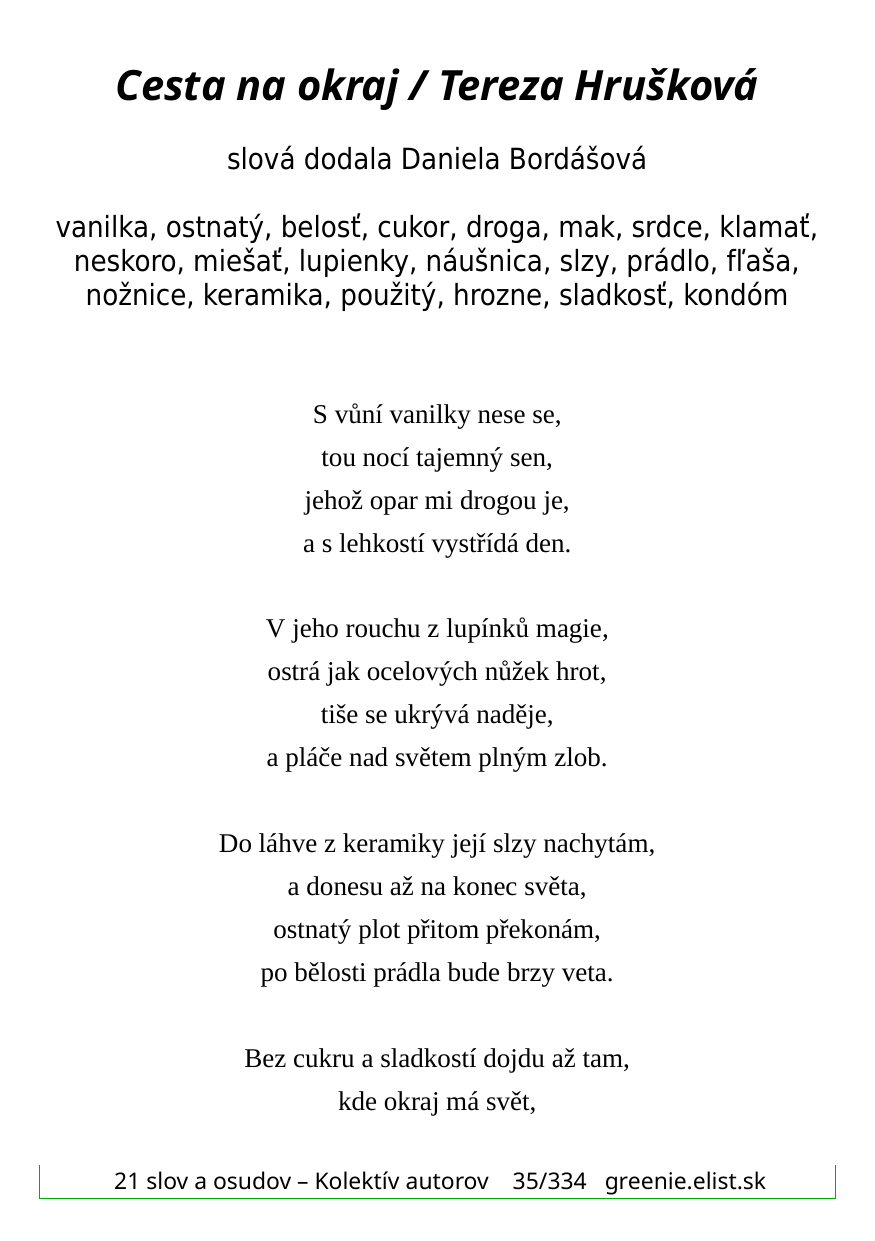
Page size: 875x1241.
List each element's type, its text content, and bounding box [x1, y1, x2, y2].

text ostnatý plot přitom překonám, [41, 913, 833, 944]
text a pláče nad světem plným zlob. [41, 741, 833, 772]
text Do láhve z keramiky její slzy nachytám, [41, 827, 833, 858]
text a s lehkostí vystřídá den. [41, 527, 833, 558]
text tiše se ukrývá naděje, [41, 698, 833, 729]
text kde okraj má svět, [41, 1085, 833, 1116]
text S vůní vanilky nese se, [41, 398, 833, 429]
text tou nocí tajemný sen, [41, 441, 833, 472]
text jehož opar mi drogou je, [41, 484, 833, 515]
text V jeho rouchu z lupínků magie, [41, 613, 833, 644]
text a donesu až na konec světa, [41, 870, 833, 901]
text vanilka, ostnatý, belosť, cukor, droga, mak, srdce, klamať, neskoro, miešať, lupienky, náušnica, slzy, prádlo, fľaša, nožnice, keramika, použitý, hrozne, sladkosť, kondóm [41, 210, 833, 312]
text po bělosti prádla bude brzy veta. [41, 956, 833, 987]
text slová dodala Daniela Bordášová [41, 142, 833, 176]
text ostrá jak ocelových nůžek hrot, [41, 656, 833, 687]
text Bez cukru a sladkostí dojdu až tam, [41, 1042, 833, 1073]
subtitle Cesta na okraj / Tereza Hrušková [41, 56, 833, 113]
